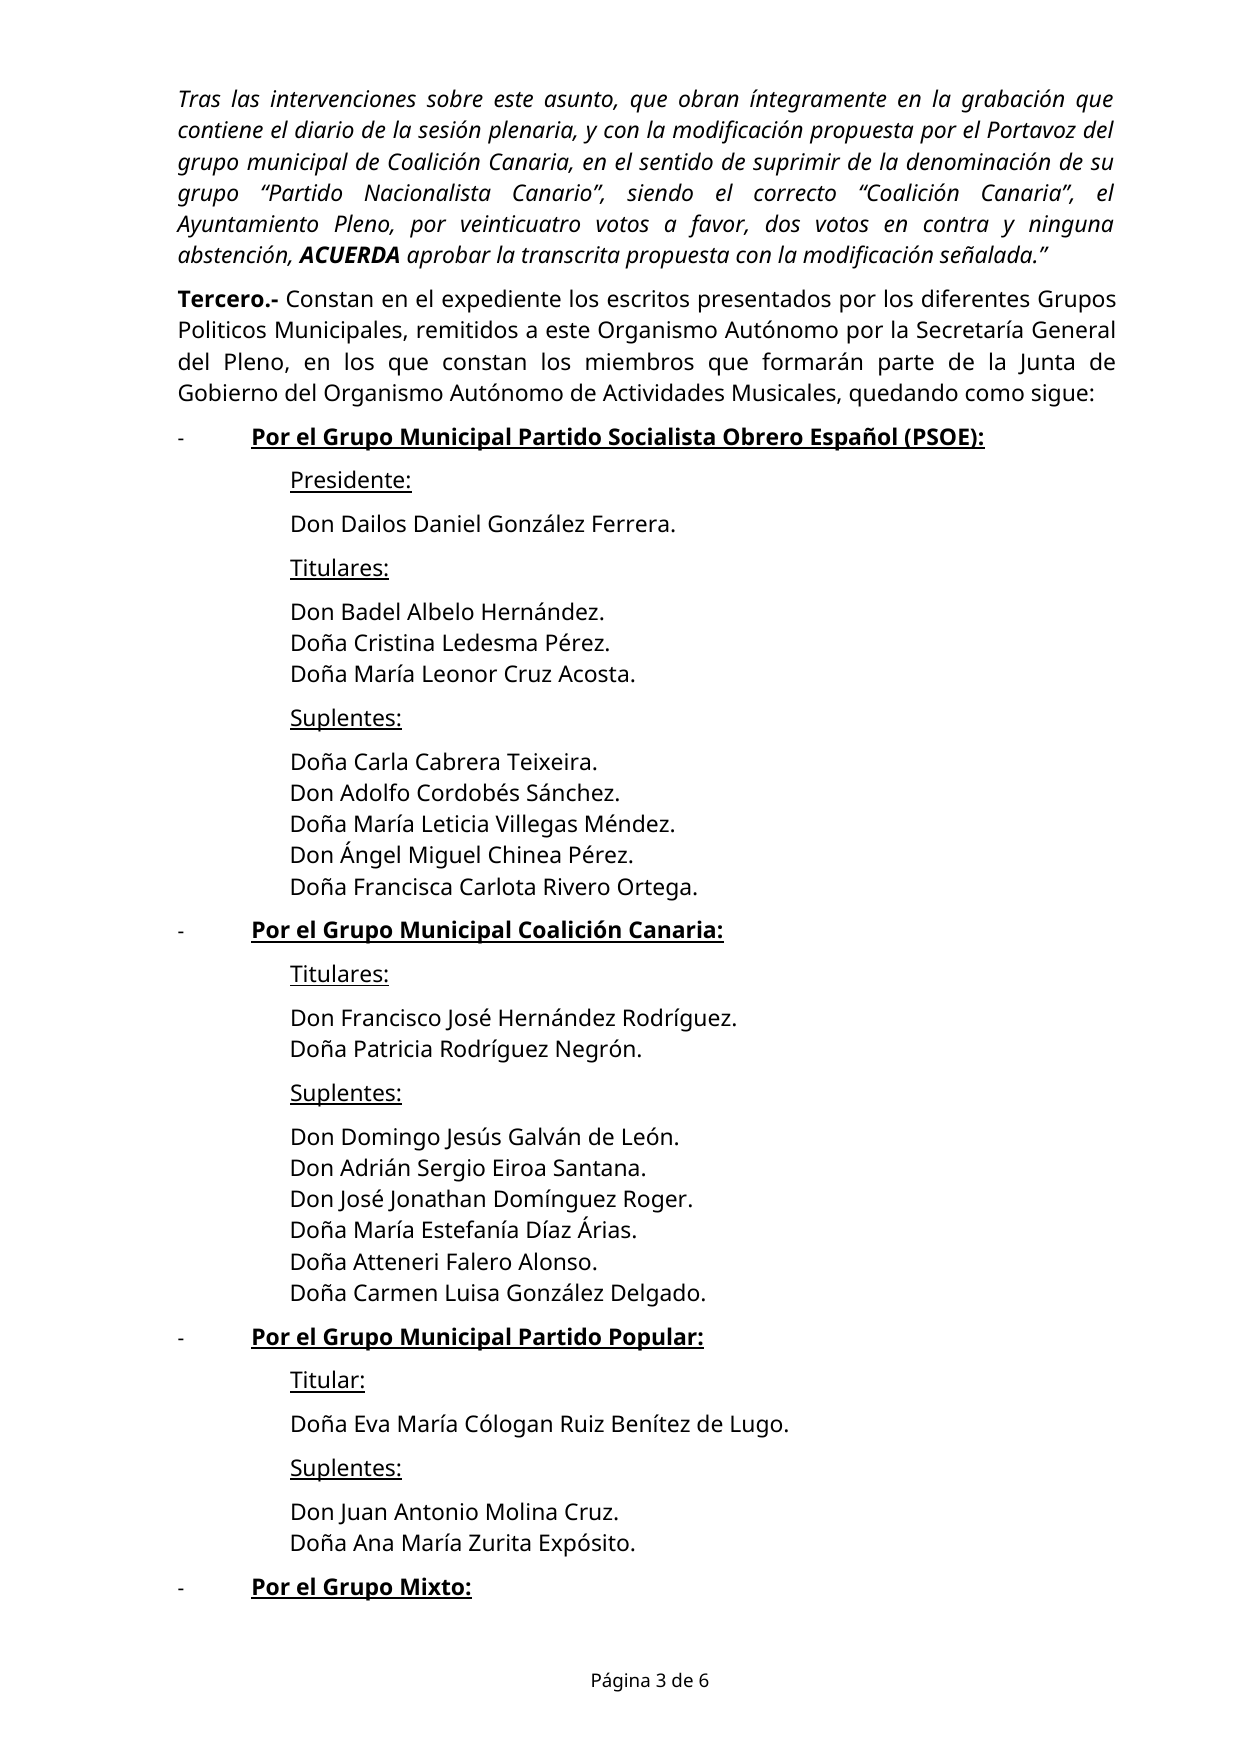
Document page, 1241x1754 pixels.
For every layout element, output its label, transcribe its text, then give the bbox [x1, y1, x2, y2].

text Doña Atteneri Falero Alonso. [289, 1246, 1117, 1277]
text Don Juan Antonio Molina Cruz. [290, 1496, 1117, 1527]
text Titulares: [290, 958, 1117, 989]
text Titulares: [290, 552, 1117, 583]
list Por el Grupo Municipal Partido Popular: [177, 1321, 1117, 1352]
text Tercero.- Constan en el expediente los escritos presentados por los diferentes Grupos Politicos Municipales, remitidos a este Organismo Autónomo por la Secretaría General del Pleno, en los que constan los miembros que formarán parte de la Junta de Gobierno del Organismo Autónomo de Actividades Musicales, quedando como sigue: [177, 283, 1117, 408]
text Suplentes: [290, 702, 1117, 733]
text Don Francisco José Hernández Rodríguez. [290, 1002, 1117, 1033]
text Don José Jonathan Domínguez Roger. [289, 1183, 1117, 1214]
text Doña Cristina Ledesma Pérez. [290, 627, 1117, 658]
text Doña María Leonor Cruz Acosta. [290, 658, 1117, 689]
text Don Ángel Miguel Chinea Pérez. [289, 839, 1117, 871]
text Suplentes: [290, 1077, 1117, 1108]
text Doña Francisca Carlota Rivero Ortega. [289, 871, 1117, 902]
text Don Badel Albelo Hernández. [290, 596, 1117, 627]
text Doña Patricia Rodríguez Negrón. [289, 1033, 1117, 1064]
text Don Dailos Daniel González Ferrera. [290, 508, 1117, 539]
text Don Adolfo Cordobés Sánchez. [289, 777, 1117, 808]
text Doña María Leticia Villegas Méndez. [289, 808, 1117, 839]
text Presidente: [290, 464, 1117, 496]
list Por el Grupo Municipal Partido Socialista Obrero Español (PSOE): [177, 421, 1117, 452]
text Doña Ana María Zurita Expósito. [289, 1527, 1117, 1558]
list Por el Grupo Municipal Coalición Canaria: [177, 914, 1117, 946]
text Titular: [290, 1364, 1117, 1396]
text Don Adrián Sergio Eiroa Santana. [289, 1152, 1117, 1183]
text Doña Carmen Luisa González Delgado. [289, 1277, 1117, 1308]
text Don Domingo Jesús Galván de León. [290, 1121, 1117, 1152]
text Suplentes: [290, 1452, 1117, 1483]
text Doña Carla Cabrera Teixeira. [290, 746, 1117, 777]
list Por el Grupo Mixto: [177, 1571, 1117, 1602]
text Doña María Estefanía Díaz Árias. [289, 1214, 1117, 1246]
text Doña Eva María Cólogan Ruiz Benítez de Lugo. [290, 1408, 1117, 1439]
text Tras las intervenciones sobre este asunto, que obran íntegramente en la grabación que contiene el diario de la sesión plenaria, y con la modificación propuesta por el Portavoz del grupo municipal de Coalición Canaria, en el sentido de suprimir de la denominación de su grupo “Partido Nacionalista Canario”, siendo el correcto “Coalición Canaria”, el Ayuntamiento Pleno, por veinticuatro votos a favor, dos votos en contra y ninguna abstención, ACUERDA aprobar la transcrita propuesta con la modificación señalada.” [177, 83, 1117, 271]
